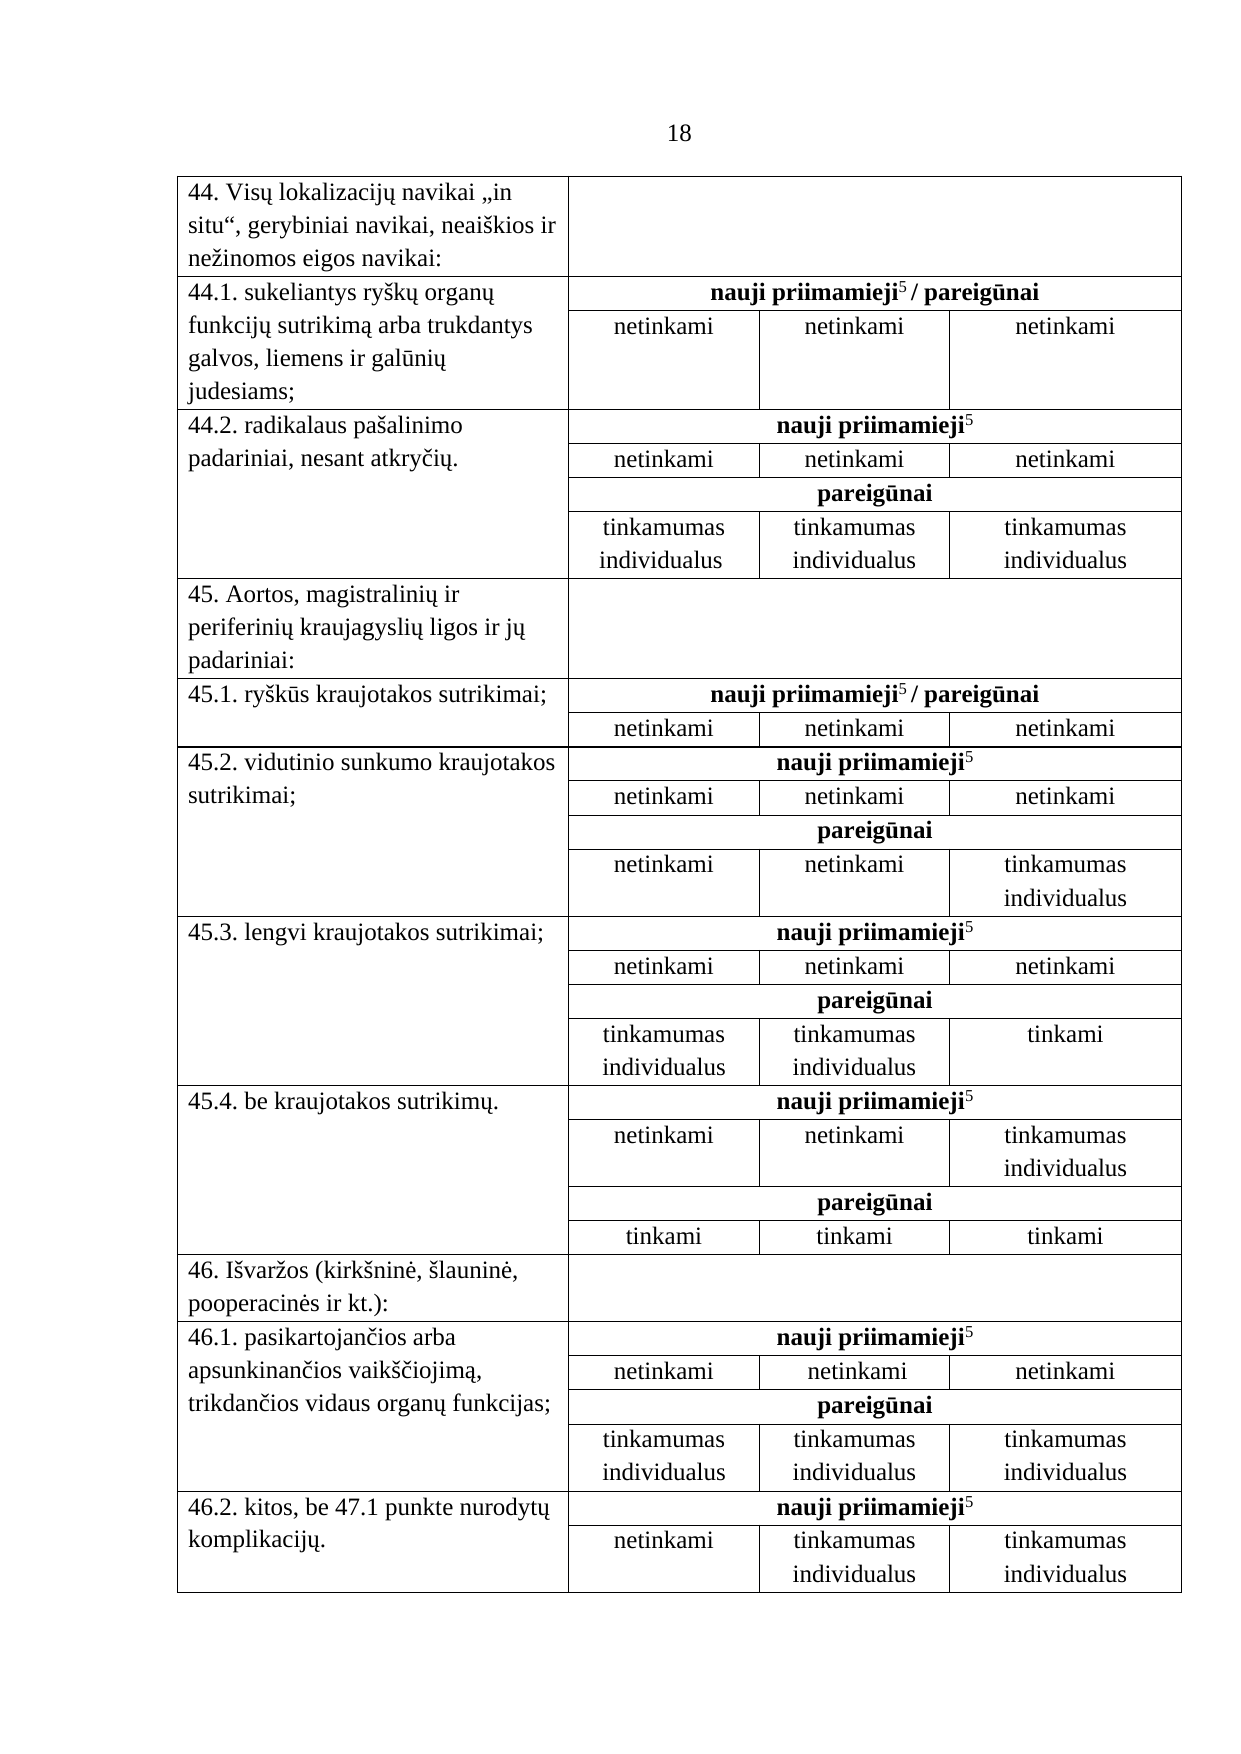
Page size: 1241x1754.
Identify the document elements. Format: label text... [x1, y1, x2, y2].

table_cell nauji priimamieji5 / pareigūnai [569, 277, 1181, 310]
table_cell pareigūnai [569, 1187, 1181, 1220]
table_cell nauji priimamieji5 [569, 1086, 1181, 1119]
table_cell netinkami [950, 781, 1181, 814]
table_cell nauji priimamieji5 [569, 1322, 1181, 1355]
table_cell nauji priimamieji5 [569, 917, 1181, 950]
table_cell tinkami [569, 1221, 759, 1254]
table_cell netinkami [950, 1356, 1181, 1389]
table_cell netinkami [760, 1356, 949, 1389]
table_cell 46.2. kitos, be 47.1 punkte nurodytų komplikacijų. [178, 1492, 568, 1592]
table_cell pareigūnai [569, 816, 1181, 848]
table_cell tinkamumas individualus [569, 1425, 759, 1491]
table_cell tinkamumas individualus [950, 1120, 1181, 1186]
table_cell [569, 177, 1181, 276]
table_cell pareigūnai [569, 985, 1181, 1018]
table_cell tinkamumas individualus [950, 1526, 1181, 1592]
table_cell tinkamumas individualus [950, 1425, 1181, 1491]
table_cell 45.2. vidutinio sunkumo kraujotakos sutrikimai; [178, 748, 568, 916]
table_cell tinkamumas individualus [950, 850, 1181, 916]
table_cell nauji priimamieji5 [569, 1492, 1181, 1524]
table_cell netinkami [569, 781, 759, 814]
table_cell 44.1. sukeliantys ryškų organų funkcijų sutrikimą arba trukdantys galvos, liemens ir galūnių judesiams; [178, 277, 568, 409]
table_cell tinkamumas individualus [569, 1019, 759, 1085]
table_cell 46.1. pasikartojančios arba apsunkinančios vaikščiojimą, trikdančios vidaus organų funkcijas; [178, 1322, 568, 1491]
table_cell nauji priimamieji5 [569, 410, 1181, 443]
table_cell 45. Aortos, magistralinių ir periferinių kraujagyslių ligos ir jų padariniai: [178, 579, 568, 678]
table_cell netinkami [569, 1526, 759, 1592]
table_cell [569, 1255, 1181, 1321]
table_cell netinkami [760, 1120, 949, 1186]
table_cell netinkami [569, 713, 759, 746]
table_cell 45.1. ryškūs kraujotakos sutrikimai; [178, 679, 568, 746]
table_cell [569, 579, 1181, 678]
table_cell netinkami [760, 713, 949, 746]
table_cell netinkami [950, 951, 1181, 984]
table_cell netinkami [760, 951, 949, 984]
table_cell 46. Išvaržos (kirkšninė, šlauninė, pooperacinės ir kt.): [178, 1255, 568, 1321]
table_cell 45.4. be kraujotakos sutrikimų. [178, 1086, 568, 1254]
table_cell netinkami [760, 444, 949, 477]
table_cell netinkami [569, 850, 759, 916]
table_cell nauji priimamieji5 / pareigūnai [569, 679, 1181, 712]
table_cell pareigūnai [569, 1390, 1181, 1423]
table_cell tinkami [950, 1019, 1181, 1085]
table_cell pareigūnai [569, 478, 1181, 511]
table_cell tinkamumas individualus [760, 1019, 949, 1085]
table_cell 45.3. lengvi kraujotakos sutrikimai; [178, 917, 568, 1085]
table_cell nauji priimamieji5 [569, 748, 1181, 780]
table_cell tinkamumas individualus [760, 512, 949, 578]
table_cell netinkami [569, 1120, 759, 1186]
table_cell tinkamumas individualus [950, 512, 1181, 578]
table_cell 44.2. radikalaus pašalinimo padariniai, nesant atkryčių. [178, 410, 568, 578]
table_cell tinkami [950, 1221, 1181, 1254]
table_cell netinkami [950, 444, 1181, 477]
table_cell netinkami [760, 311, 949, 409]
table_cell tinkamumas individualus [569, 512, 759, 578]
table_cell netinkami [569, 951, 759, 984]
table_cell netinkami [760, 850, 949, 916]
table_cell tinkamumas individualus [760, 1425, 949, 1491]
table_cell netinkami [950, 311, 1181, 409]
table_cell netinkami [760, 781, 949, 814]
table_cell netinkami [569, 311, 759, 409]
table_cell 44. Visų lokalizacijų navikai „in situ“, gerybiniai navikai, neaiškios ir nežinomos eigos navikai: [178, 177, 568, 276]
table_cell tinkami [760, 1221, 949, 1254]
table_cell netinkami [569, 1356, 759, 1389]
table_cell netinkami [950, 713, 1181, 746]
table_cell tinkamumas individualus [760, 1526, 949, 1592]
table_cell netinkami [569, 444, 759, 477]
